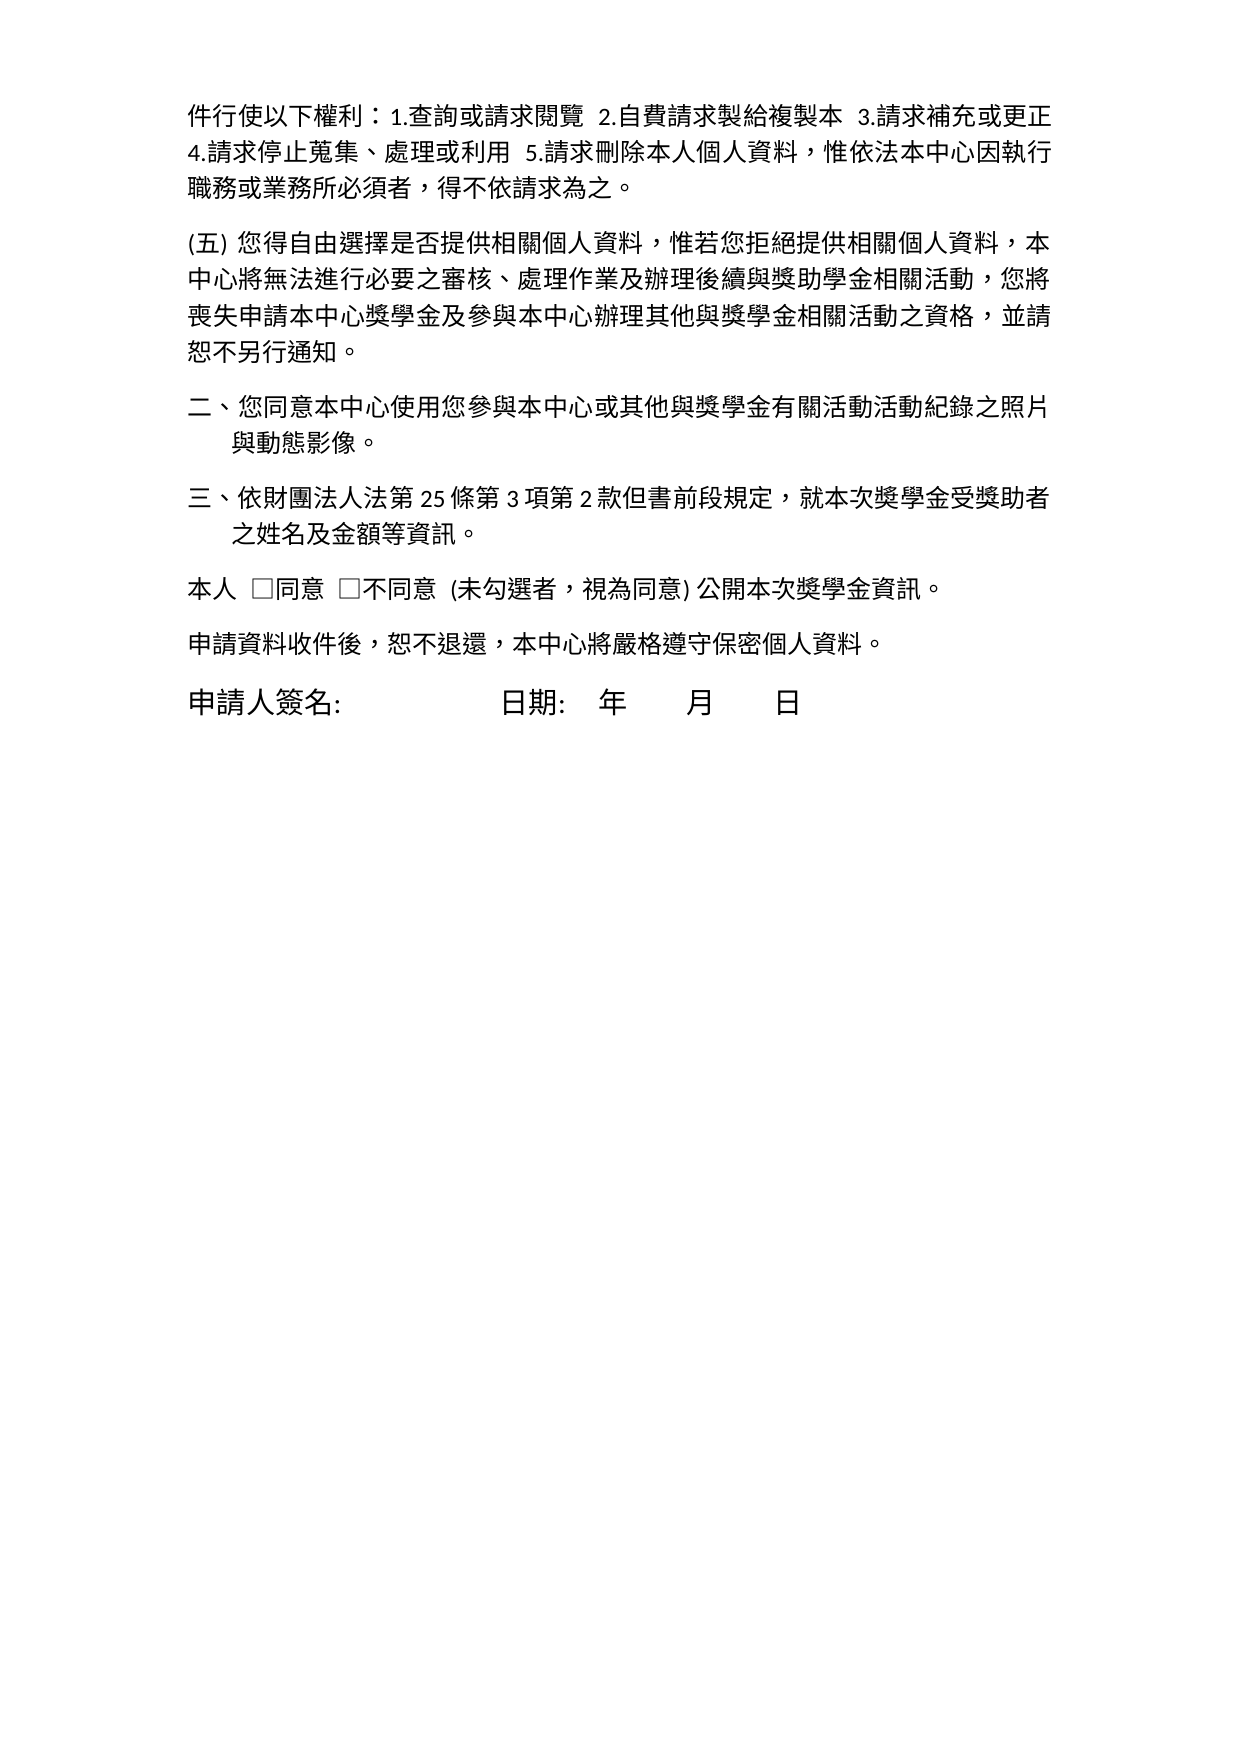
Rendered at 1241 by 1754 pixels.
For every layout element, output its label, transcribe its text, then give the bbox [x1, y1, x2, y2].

text 件行使以下權利：1.查詢或請求閱覽 2.自費請求製給複製本 3.請求補充或更正4.請求停止蒐集、處理或利用 5.請求刪除本人個人資料，惟依法本中心因執行職務或業務所必須者，得不依請求為之。 [187, 96, 1053, 205]
text 二、您同意本中心使用您參與本中心或其他與獎學金有關活動活動紀錄之照片與動態影像。 [187, 387, 1053, 460]
text 本人 □同意 □不同意 (未勾選者，視為同意) 公開本次奬學金資訊。 [187, 570, 1053, 606]
text 申請人簽名: 日期: 年 月 日 [187, 680, 1053, 722]
text (五) 您得自由選擇是否提供相關個人資料，惟若您拒絕提供相關個人資料，本中心將無法進行必要之審核、處理作業及辦理後續與獎助學金相關活動，您將喪失申請本中心獎學金及參與本中心辦理其他與獎學金相關活動之資格，並請恕不另行通知。 [187, 224, 1053, 369]
text 三、依財團法人法第25條第3項第2款但書前段規定，就本次奬學金受獎助者之姓名及金額等資訊。 [187, 479, 1053, 551]
text 申請資料收件後，恕不退還，本中心將嚴格遵守保密個人資料。 [187, 625, 1053, 661]
